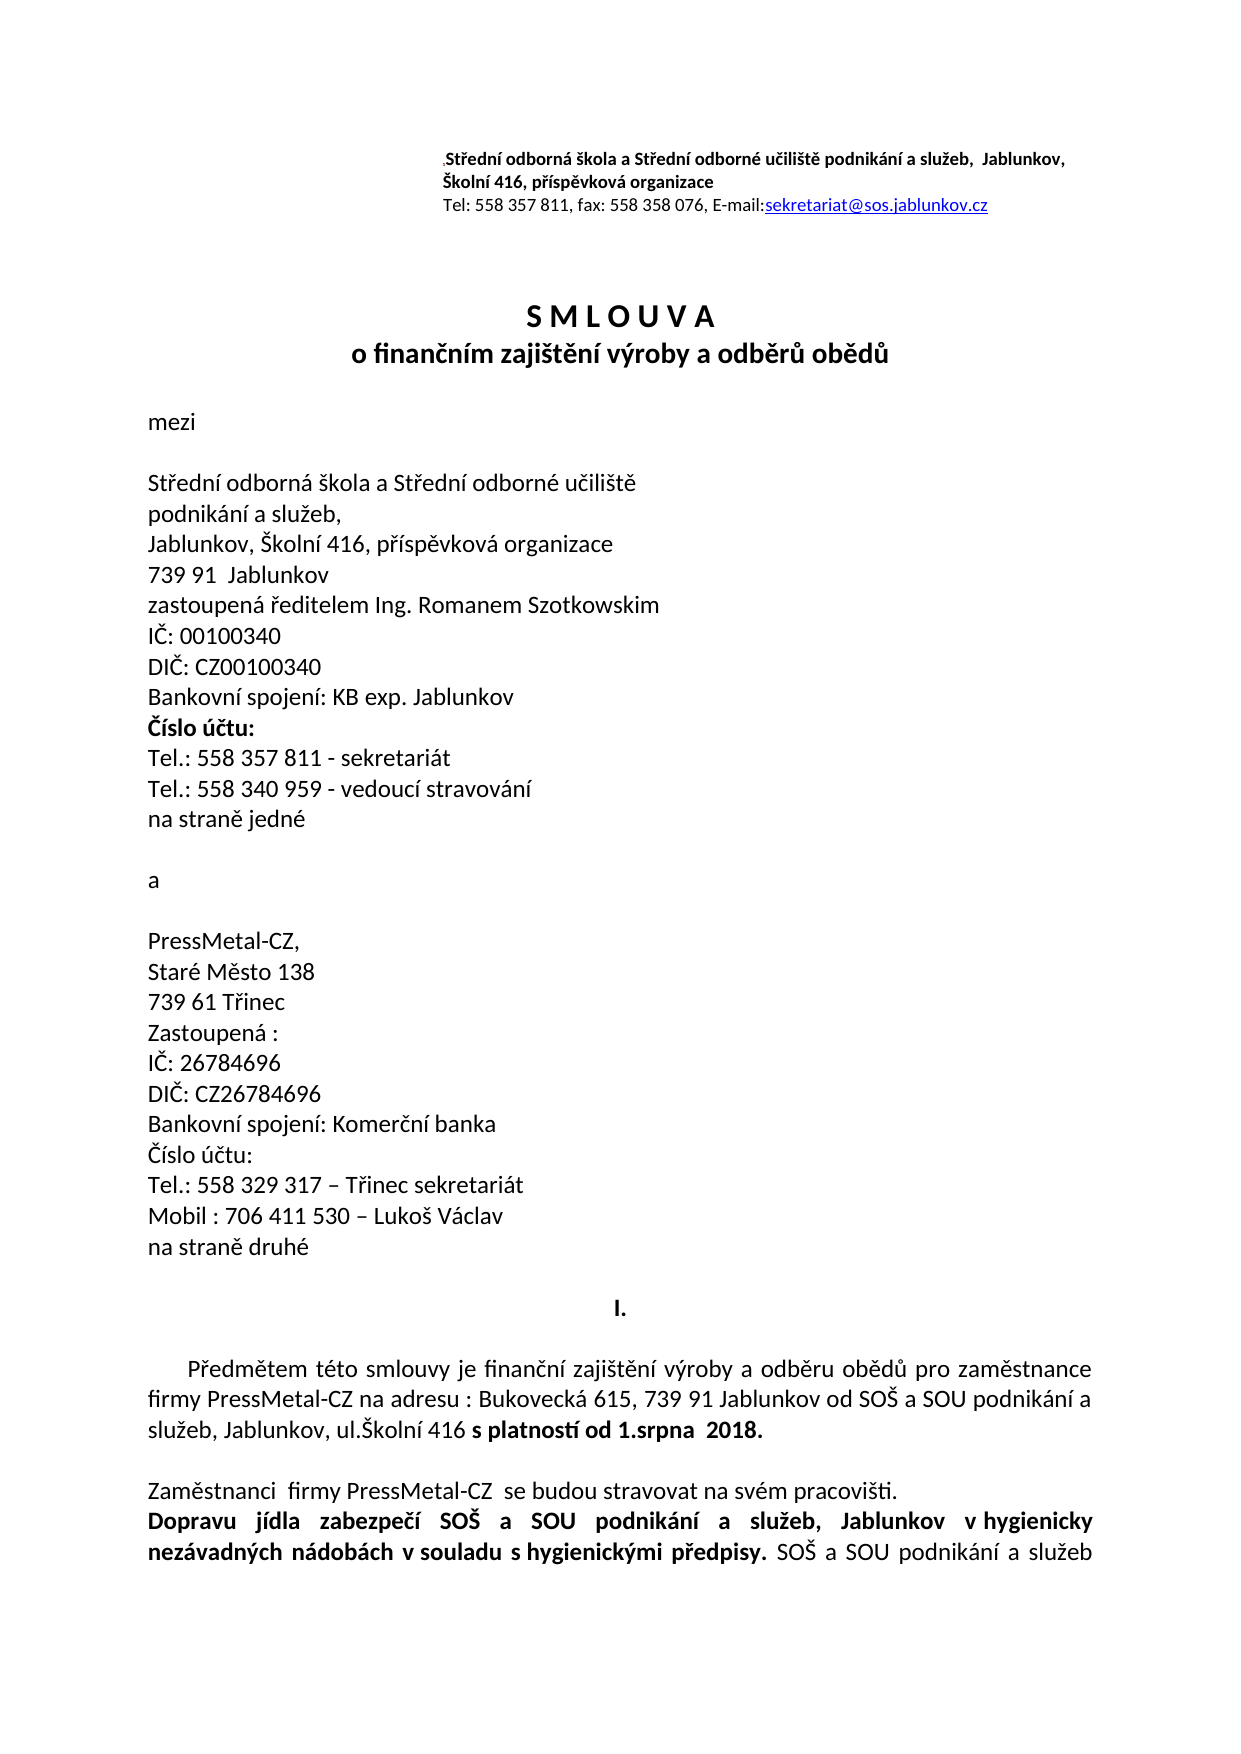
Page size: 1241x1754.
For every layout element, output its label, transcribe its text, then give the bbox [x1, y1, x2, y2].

text o finančním zajištění výroby a odběrů obědů [148, 335, 1093, 371]
text IČ: 26784696 [148, 1047, 1093, 1078]
text Předmětem této smlouvy je finanční zajištění výroby a odběru obědů pro zaměstnance firmy PressMetal-CZ na adresu : Bukovecká 615, 739 91 Jablunkov od SOŠ a SOU podnikání a služeb, Jablunkov, ul.Školní 416 s platností od 1.srpna 2018. [148, 1353, 1093, 1444]
text I. [148, 1292, 1093, 1322]
text zastoupená ředitelem Ing. Romanem Szotkowskim [148, 590, 1093, 620]
text Číslo účtu: [148, 712, 1093, 742]
text Střední odborná škola a Střední odborné učiliště [148, 468, 1093, 498]
text na straně jedné [148, 803, 1093, 834]
text Mobil : 706 411 530 – Lukoš Václav [148, 1200, 1093, 1231]
text Střední odborná škola a Střední odborné učiliště podnikání a služeb, Jablunkov, Školní 416, příspěvková organizace [443, 148, 1093, 193]
text IČ: 00100340 [148, 620, 1093, 651]
text Tel.: 558 329 317 – Třinec sekretariát [148, 1169, 1093, 1200]
text Zastoupená : [148, 1017, 1093, 1047]
text PressMetal-CZ, [148, 925, 1093, 956]
text Staré Město 138 [148, 956, 1093, 986]
text na straně druhé [148, 1231, 1093, 1261]
text 739 61 Třinec [148, 986, 1093, 1017]
text Tel.: 558 340 959 - vedoucí stravování [148, 773, 1093, 803]
text 739 91 Jablunkov [148, 559, 1093, 590]
text Jablunkov, Školní 416, příspěvková organizace [148, 529, 1093, 559]
title S M L O U V A [148, 294, 1093, 335]
text Tel.: 558 357 811 - sekretariát [148, 742, 1093, 773]
text Číslo účtu: [148, 1139, 1093, 1169]
text a [148, 864, 1093, 895]
text Bankovní spojení: Komerční banka [148, 1108, 1093, 1139]
text Dopravu jídla zabezpečí SOŠ a SOU podnikání a služeb, Jablunkov v hygienicky nezávadných nádobách v souladu s hygienickými předpisy. SOŠ a SOU podnikání a služeb [148, 1505, 1093, 1566]
text podnikání a služeb, [148, 498, 1093, 529]
text DIČ: CZ26784696 [148, 1078, 1093, 1108]
text mezi [148, 407, 1093, 437]
text Bankovní spojení: KB exp. Jablunkov [148, 681, 1093, 712]
text Zaměstnanci firmy PressMetal-CZ se budou stravovat na svém pracovišti. [148, 1475, 1093, 1505]
text Tel: 558 357 811, fax: 558 358 076, E-mail:sekretariat@sos.jablunkov.cz [443, 193, 1093, 216]
text DIČ: CZ00100340 [148, 651, 1093, 681]
